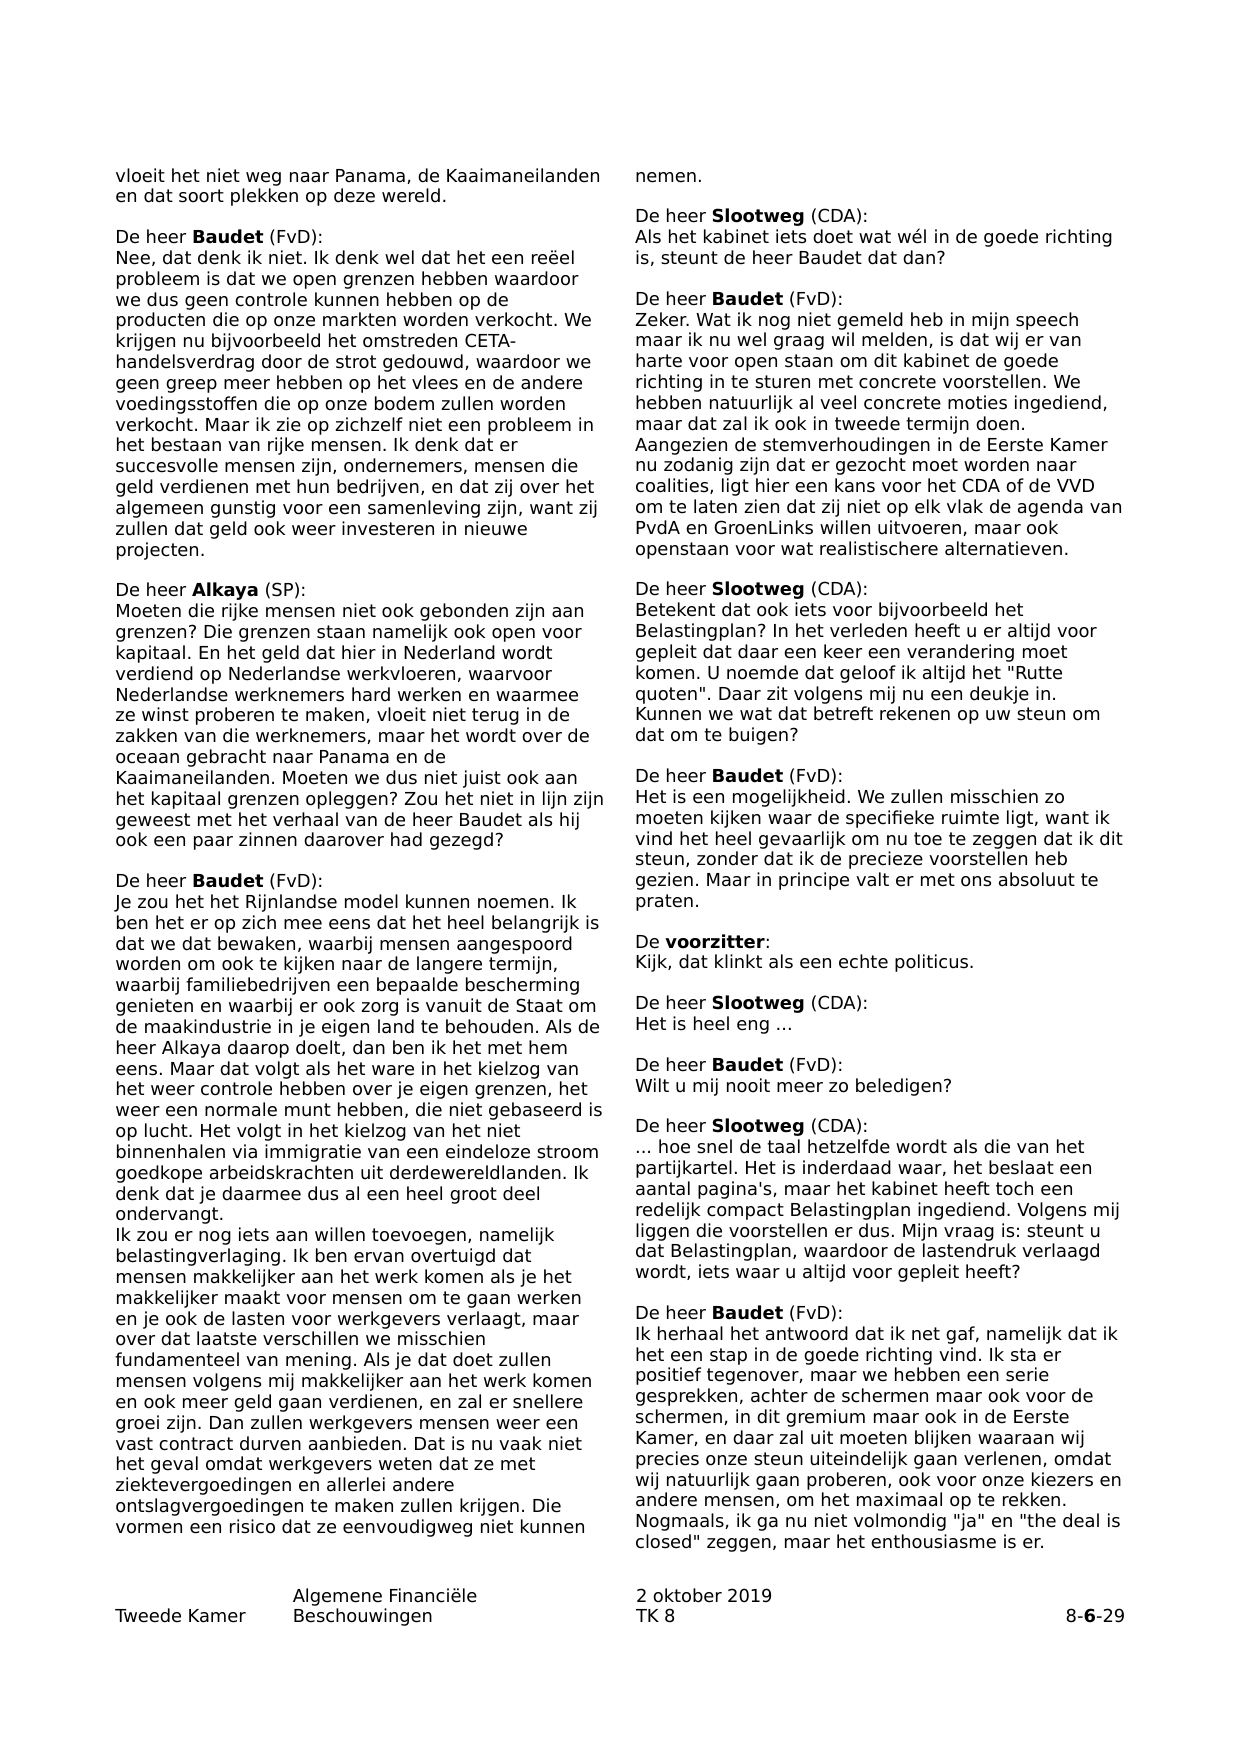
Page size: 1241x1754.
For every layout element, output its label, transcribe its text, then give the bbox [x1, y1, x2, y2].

text De heer Slootweg (CDA): [635, 993, 1125, 1014]
text Zeker. Wat ik nog niet gemeld heb in mijn speech maar ik nu wel graag wil melden, is dat wij er van harte voor open staan om dit kabinet de goede richting in te sturen met concrete voorstellen. We hebben natuurlijk al veel concrete moties ingediend, maar dat zal ik ook in tweede termijn doen. Aangezien de stemverhoudingen in de Eerste Kamer nu zodanig zijn dat er gezocht moet worden naar coalities, ligt hier een kans voor het CDA of de VVD om te laten zien dat zij niet op elk vlak de agenda van PvdA en GroenLinks willen uitvoeren, maar ook openstaan voor wat realistischere alternatieven. [635, 309, 1125, 559]
text De heer Baudet (FvD): [115, 871, 605, 892]
text Het is heel eng ... [635, 1014, 1125, 1035]
text De heer Baudet (FvD): [635, 288, 1125, 309]
text De heer Baudet (FvD): [635, 766, 1125, 787]
text Ik zou er nog iets aan willen toevoegen, namelijk belastingverlaging. Ik ben ervan overtuigd dat mensen makkelijker aan het werk komen als je het makkelijker maakt voor mensen om te gaan werken en je ook de lasten voor werkgevers verlaagt, maar over dat laatste verschillen we misschien fundamenteel van mening. Als je dat doet zullen mensen volgens mij makkelijker aan het werk komen en ook meer geld gaan verdienen, en zal er snellere groei zijn. Dan zullen werkgevers mensen weer een vast contract durven aanbieden. Dat is nu vaak niet het geval omdat werkgevers weten dat ze met ziektevergoedingen en allerlei andere ontslagvergoedingen te maken zullen krijgen. Die vormen een risico dat ze eenvoudigweg niet kunnen [115, 1225, 605, 1537]
text De heer Slootweg (CDA): [635, 1116, 1125, 1137]
text De heer Alkaya (SP): [115, 580, 605, 601]
text Nee, dat denk ik niet. Ik denk wel dat het een reëel probleem is dat we open grenzen hebben waardoor we dus geen controle kunnen hebben op de producten die op onze markten worden verkocht. We krijgen nu bijvoorbeeld het omstreden CETA-handelsverdrag door de strot gedouwd, waardoor we geen greep meer hebben op het vlees en de andere voedingsstoffen die op onze bodem zullen worden verkocht. Maar ik zie op zichzelf niet een probleem in het bestaan van rijke mensen. Ik denk dat er succesvolle mensen zijn, ondernemers, mensen die geld verdienen met hun bedrijven, en dat zij over het algemeen gunstig voor een samenleving zijn, want zij zullen dat geld ook weer investeren in nieuwe projecten. [115, 248, 605, 560]
text Als het kabinet iets doet wat wél in de goede richting is, steunt de heer Baudet dat dan? [635, 227, 1125, 268]
text Betekent dat ook iets voor bijvoorbeeld het Belastingplan? In het verleden heeft u er altijd voor gepleit dat daar een keer een verandering moet komen. U noemde dat geloof ik altijd het "Rutte quoten". Daar zit volgens mij nu een deukje in. Kunnen we wat dat betreft rekenen op uw steun om dat om te buigen? [635, 600, 1125, 746]
text De heer Slootweg (CDA): [635, 579, 1125, 600]
text ... hoe snel de taal hetzelfde wordt als die van het partijkartel. Het is inderdaad waar, het beslaat een aantal pagina's, maar het kabinet heeft toch een redelijk compact Belastingplan ingediend. Volgens mij liggen die voorstellen er dus. Mijn vraag is: steunt u dat Belastingplan, waardoor de lastendruk verlaagd wordt, iets waar u altijd voor gepleit heeft? [635, 1137, 1125, 1283]
text De heer Slootweg (CDA): [635, 206, 1125, 227]
text Ik herhaal het antwoord dat ik net gaf, namelijk dat ik het een stap in de goede richting vind. Ik sta er positief tegenover, maar we hebben een serie gesprekken, achter de schermen maar ook voor de schermen, in dit gremium maar ook in de Eerste Kamer, en daar zal uit moeten blijken waaraan wij precies onze steun uiteindelijk gaan verlenen, omdat wij natuurlijk gaan proberen, ook voor onze kiezers en andere mensen, om het maximaal op te rekken. Nogmaals, ik ga nu niet volmondig "ja" en "the deal is closed" zeggen, maar het enthousiasme is er. [635, 1323, 1125, 1553]
text nemen. [635, 165, 1125, 186]
text vloeit het niet weg naar Panama, de Kaaimaneilanden en dat soort plekken op deze wereld. [115, 165, 605, 207]
text Het is een mogelijkheid. We zullen misschien zo moeten kijken waar de specifieke ruimte ligt, want ik vind het heel gevaarlijk om nu toe te zeggen dat ik dit steun, zonder dat ik de precieze voorstellen heb gezien. Maar in principe valt er met ons absoluut te praten. [635, 787, 1125, 912]
text Moeten die rijke mensen niet ook gebonden zijn aan grenzen? Die grenzen staan namelijk ook open voor kapitaal. En het geld dat hier in Nederland wordt verdiend op Nederlandse werkvloeren, waarvoor Nederlandse werknemers hard werken en waarmee ze winst proberen te maken, vloeit niet terug in de zakken van die werknemers, maar het wordt over de oceaan gebracht naar Panama en de Kaaimaneilanden. Moeten we dus niet juist ook aan het kapitaal grenzen opleggen? Zou het niet in lijn zijn geweest met het verhaal van de heer Baudet als hij ook een paar zinnen daarover had gezegd? [115, 601, 605, 851]
text De voorzitter: [635, 932, 1125, 952]
text De heer Baudet (FvD): [115, 227, 605, 248]
text De heer Baudet (FvD): [635, 1303, 1125, 1323]
text Je zou het het Rijnlandse model kunnen noemen. Ik ben het er op zich mee eens dat het heel belangrijk is dat we dat bewaken, waarbij mensen aangespoord worden om ook te kijken naar de langere termijn, waarbij familiebedrijven een bepaalde bescherming genieten en waarbij er ook zorg is vanuit de Staat om de maakindustrie in je eigen land te behouden. Als de heer Alkaya daarop doelt, dan ben ik het met hem eens. Maar dat volgt als het ware in het kielzog van het weer controle hebben over je eigen grenzen, het weer een normale munt hebben, die niet gebaseerd is op lucht. Het volgt in het kielzog van het niet binnenhalen via immigratie van een eindeloze stroom goedkope arbeidskrachten uit derdewereldlanden. Ik denk dat je daarmee dus al een heel groot deel ondervangt. [115, 892, 605, 1225]
text Kijk, dat klinkt als een echte politicus. [635, 952, 1125, 973]
text Wilt u mij nooit meer zo beledigen? [635, 1075, 1125, 1096]
text De heer Baudet (FvD): [635, 1055, 1125, 1075]
